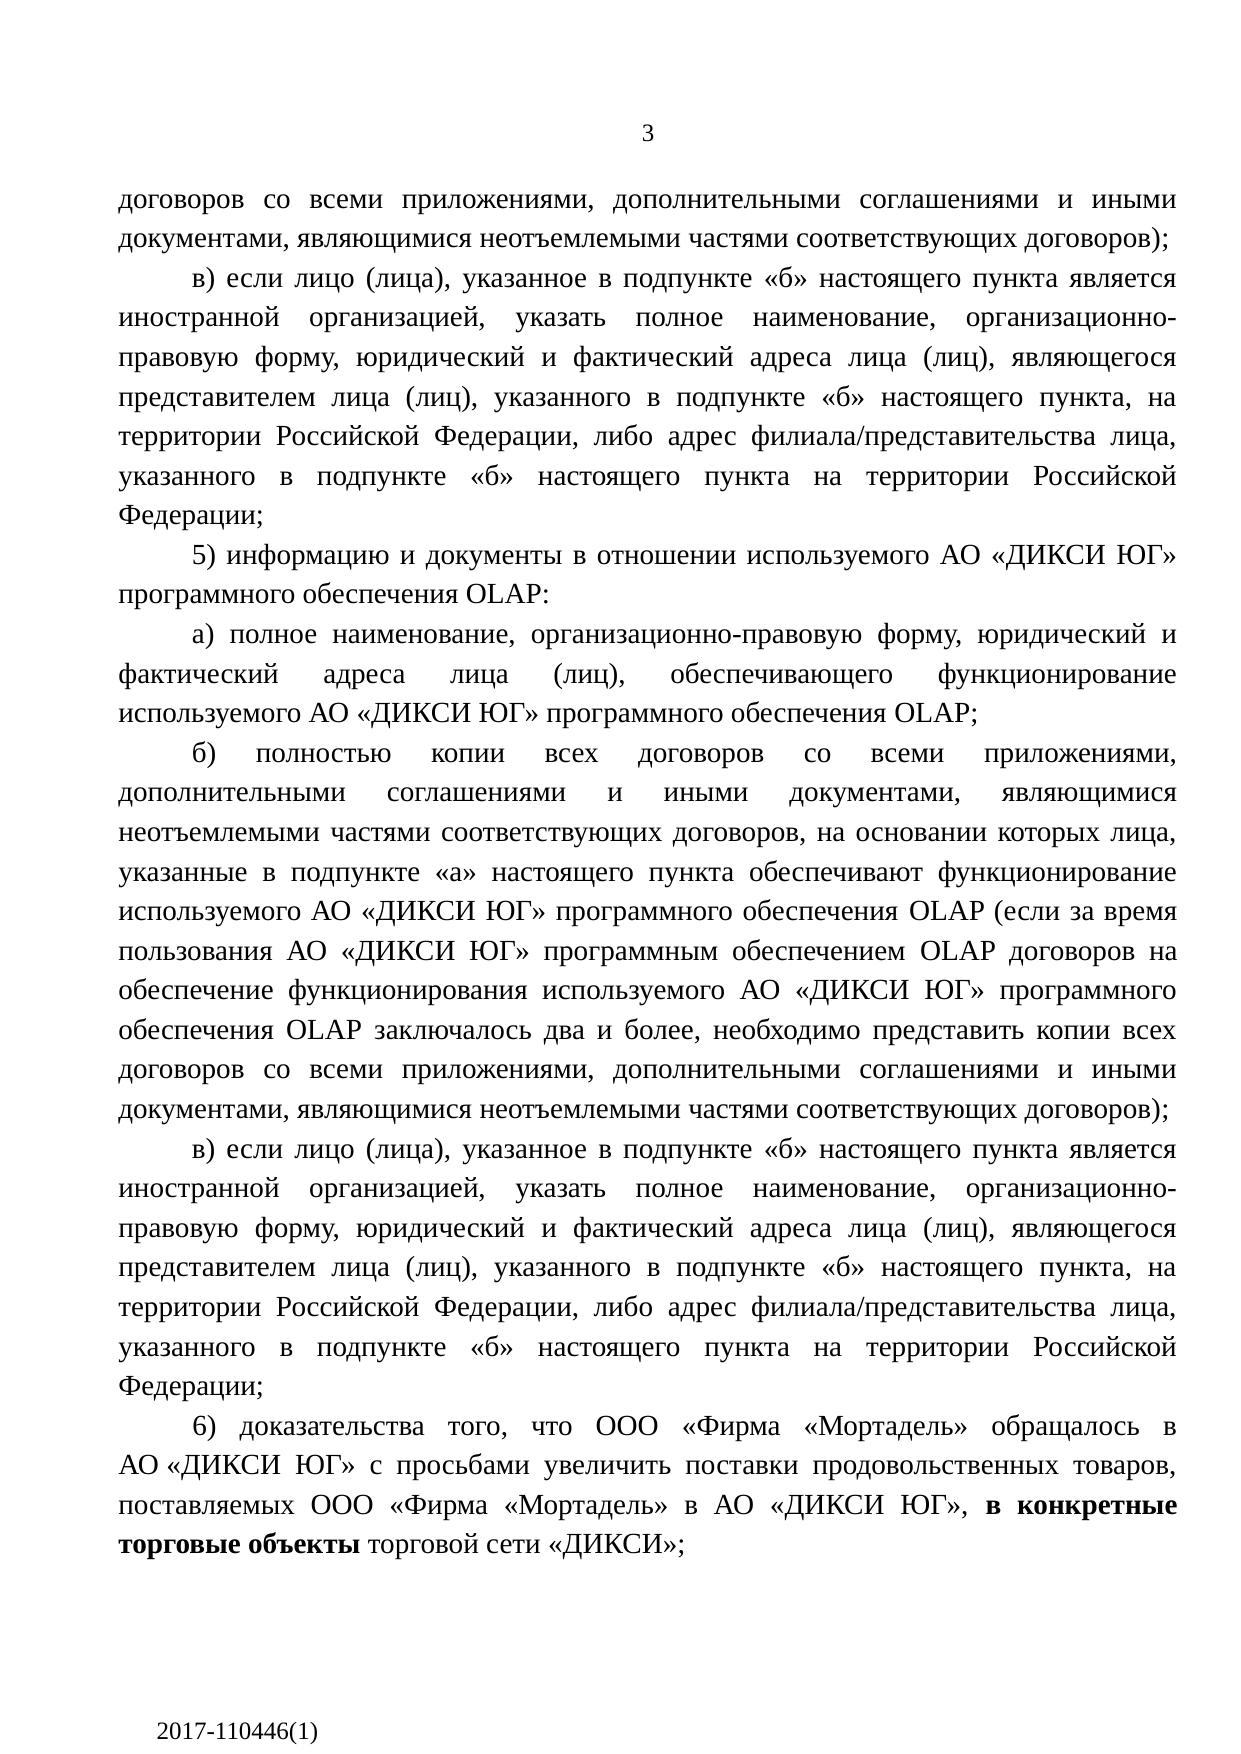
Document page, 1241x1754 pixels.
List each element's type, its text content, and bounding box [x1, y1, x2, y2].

text договоров со всеми приложениями, дополнительными соглашениями и иными документами, являющимися неотъемлемыми частями соответствующих договоров); [118, 176, 1177, 256]
text 6) доказательства того, что ООО «Фирма «Мортадель» обращалось в АО «ДИКСИ ЮГ» с просьбами увеличить поставки продовольственных товаров, поставляемых ООО «Фирма «Мортадель» в АО «ДИКСИ ЮГ», в конкретные торговые объекты торговой сети «ДИКСИ»; [118, 1403, 1177, 1562]
text в) если лицо (лица), указанное в подпункте «б» настоящего пункта является иностранной организацией, указать полное наименование, организационно-правовую форму, юридический и фактический адреса лица (лиц), являющегося представителем лица (лиц), указанного в подпункте «б» настоящего пункта, на территории Российской Федерации, либо адрес филиала/представительства лица, указанного в подпункте «б» настоящего пункта на территории Российской Федерации; [118, 256, 1177, 533]
text б) полностью копии всех договоров со всеми приложениями, дополнительными соглашениями и иными документами, являющимися неотъемлемыми частями соответствующих договоров, на основании которых лица, указанные в подпункте «а» настоящего пункта обеспечивают функционирование используемого АО «ДИКСИ ЮГ» программного обеспечения OLAP (если за время пользования АО «ДИКСИ ЮГ» программным обеспечением OLAP договоров на обеспечение функционирования используемого АО «ДИКСИ ЮГ» программного обеспечения OLAP заключалось два и более, необходимо представить копии всех договоров со всеми приложениями, дополнительными соглашениями и иными документами, являющимися неотъемлемыми частями соответствующих договоров); [118, 731, 1177, 1126]
text в) если лицо (лица), указанное в подпункте «б» настоящего пункта является иностранной организацией, указать полное наименование, организационно-правовую форму, юридический и фактический адреса лица (лиц), являющегося представителем лица (лиц), указанного в подпункте «б» настоящего пункта, на территории Российской Федерации, либо адрес филиала/представительства лица, указанного в подпункте «б» настоящего пункта на территории Российской Федерации; [118, 1126, 1177, 1403]
text а) полное наименование, организационно-правовую форму, юридический и фактический адреса лица (лиц), обеспечивающего функционирование используемого АО «ДИКСИ ЮГ» программного обеспечения OLAP; [118, 612, 1177, 731]
text 5) информацию и документы в отношении используемого АО «ДИКСИ ЮГ» программного обеспечения OLAP: [118, 533, 1177, 612]
